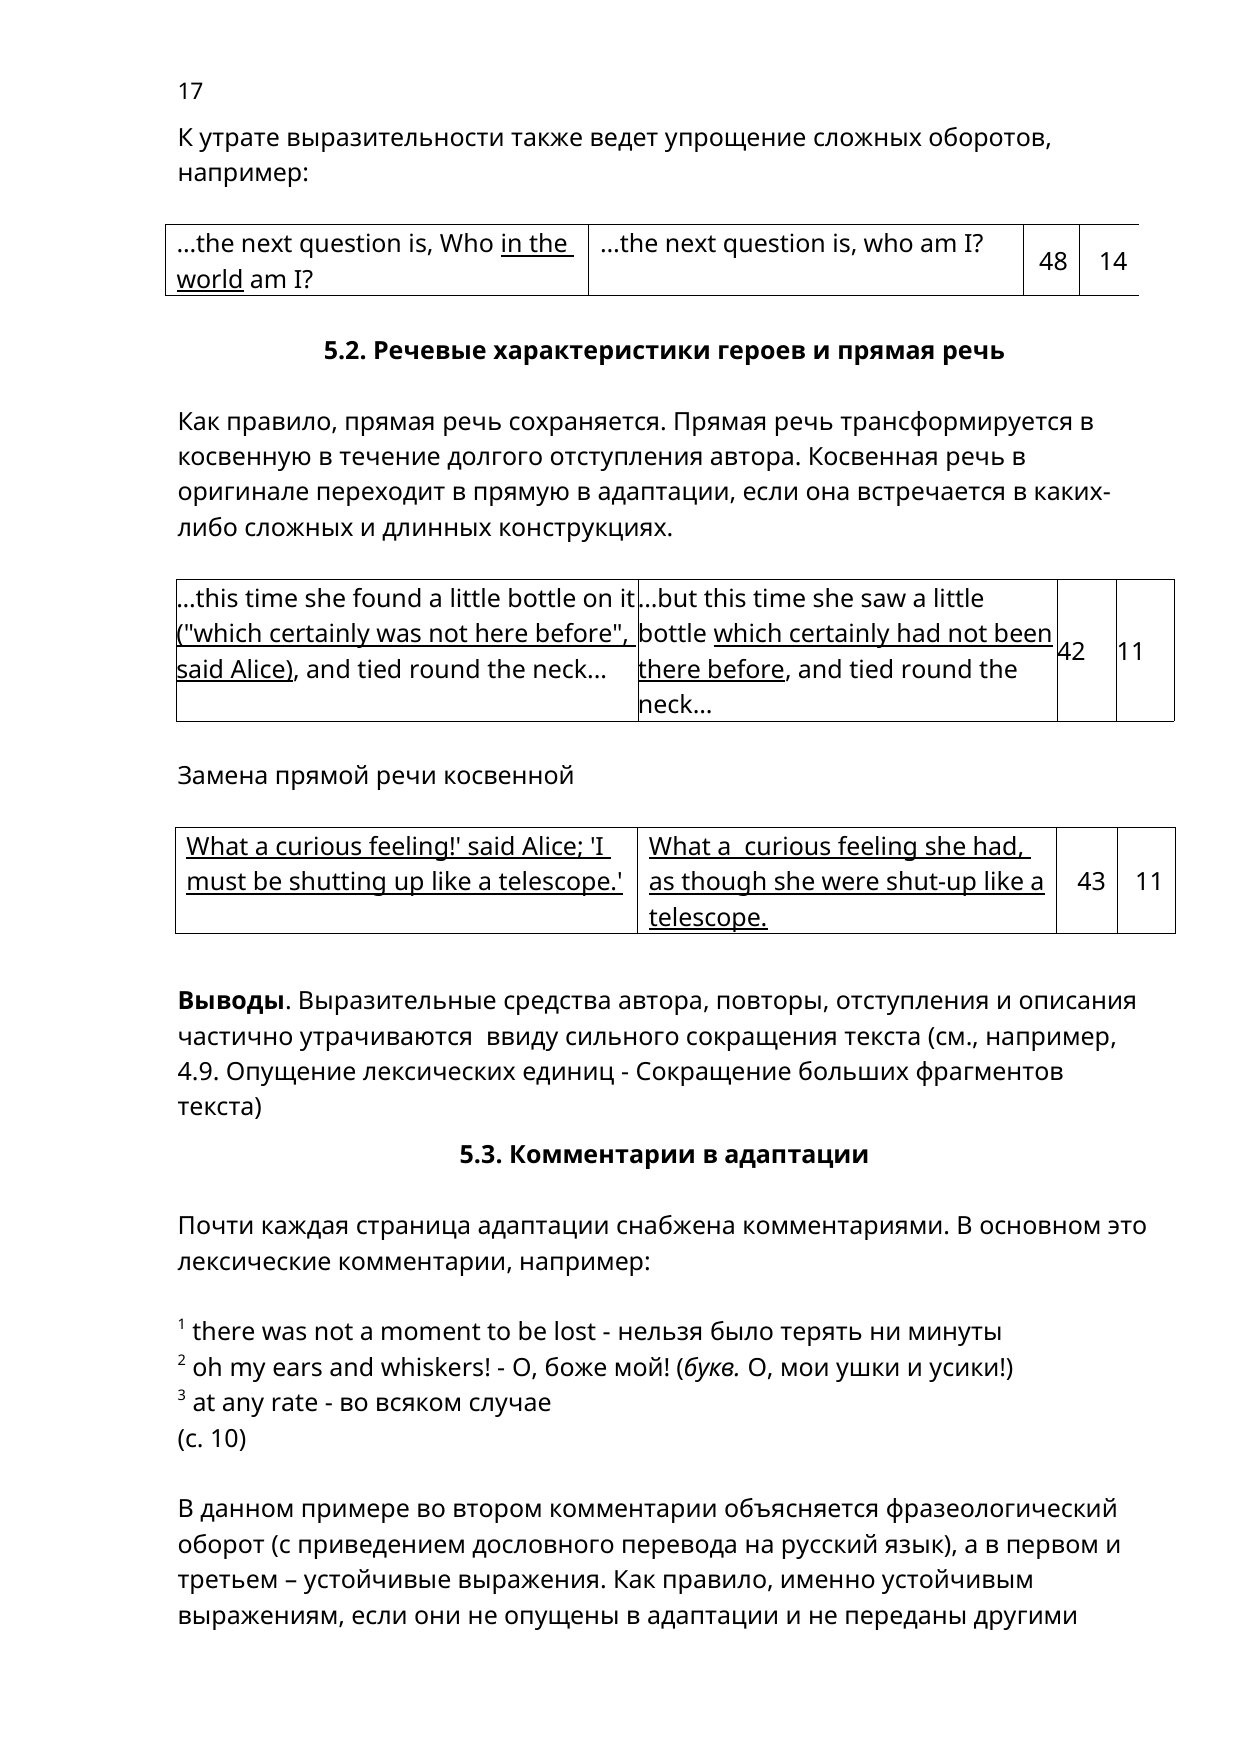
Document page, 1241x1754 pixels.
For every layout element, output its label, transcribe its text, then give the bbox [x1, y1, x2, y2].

text 3 at any rate - во всяком случае [177, 1383, 1152, 1419]
table_header 11 [1118, 828, 1175, 933]
text 5.2. Речевые характеристики героев и прямая речь [177, 331, 1152, 366]
table_header ...the next question is, Who in the world am I? [166, 225, 588, 295]
text Замена прямой речи косвенной [177, 756, 1152, 791]
text 5.3. Комментарии в адаптации [177, 1135, 1152, 1171]
table_header 48 [1024, 225, 1079, 295]
text 2 oh my ears and whiskers! - О, боже мой! (букв. О, мои ушки и усики!) [177, 1348, 1152, 1383]
table_header 43 [1057, 828, 1117, 933]
text Выводы. Выразительные средства автора, повторы, отступления и описания частично утрачиваются ввиду сильного сокращения текста (см., например, 4.9. Опущение лексических единиц - Сокращение больших фрагментов текста) [177, 981, 1152, 1123]
table_header 11 [1117, 580, 1174, 721]
table_header ...this time she found a little bottle on it ("which certainly was not here before", said Alice), and tied round the neck... [177, 580, 638, 721]
table_header …the next question is, who am I? [589, 225, 1023, 295]
table_header 42 [1058, 580, 1116, 721]
text (с. 10) [177, 1419, 1152, 1454]
table_header What a curious feeling!' said Alice; 'I must be shutting up like a telescope.' [176, 828, 637, 933]
text К утрате выразительности также ведет упрощение сложных оборотов, например: [177, 118, 1152, 189]
text В данном примере во втором комментарии объясняется фразеологический оборот (с приведением дословного перевода на русский язык), а в первом и третьем – устойчивые выражения. Как правило, именно устойчивым выражениям, если они не опущены в адаптации и не переданы другими [177, 1489, 1152, 1631]
table_header ...but this time she saw a little bottle which certainly had not been there before, and tied round the neck... [639, 580, 1057, 721]
text Как правило, прямая речь сохраняется. Прямая речь трансформируется в косвенную в течение долгого отступления автора. Косвенная речь в оригинале переходит в прямую в адаптации, если она встречается в каких-либо сложных и длинных конструкциях. [177, 402, 1152, 543]
text 1 there was not a moment to be lost - нельзя было терять ни минуты [177, 1312, 1152, 1348]
table_header 14 [1080, 225, 1138, 295]
table_header What a curious feeling she had, as though she were shut-up like a telescope. [638, 828, 1056, 933]
text Почти каждая страница адаптации снабжена комментариями. В основном это лексические комментарии, например: [177, 1206, 1152, 1277]
